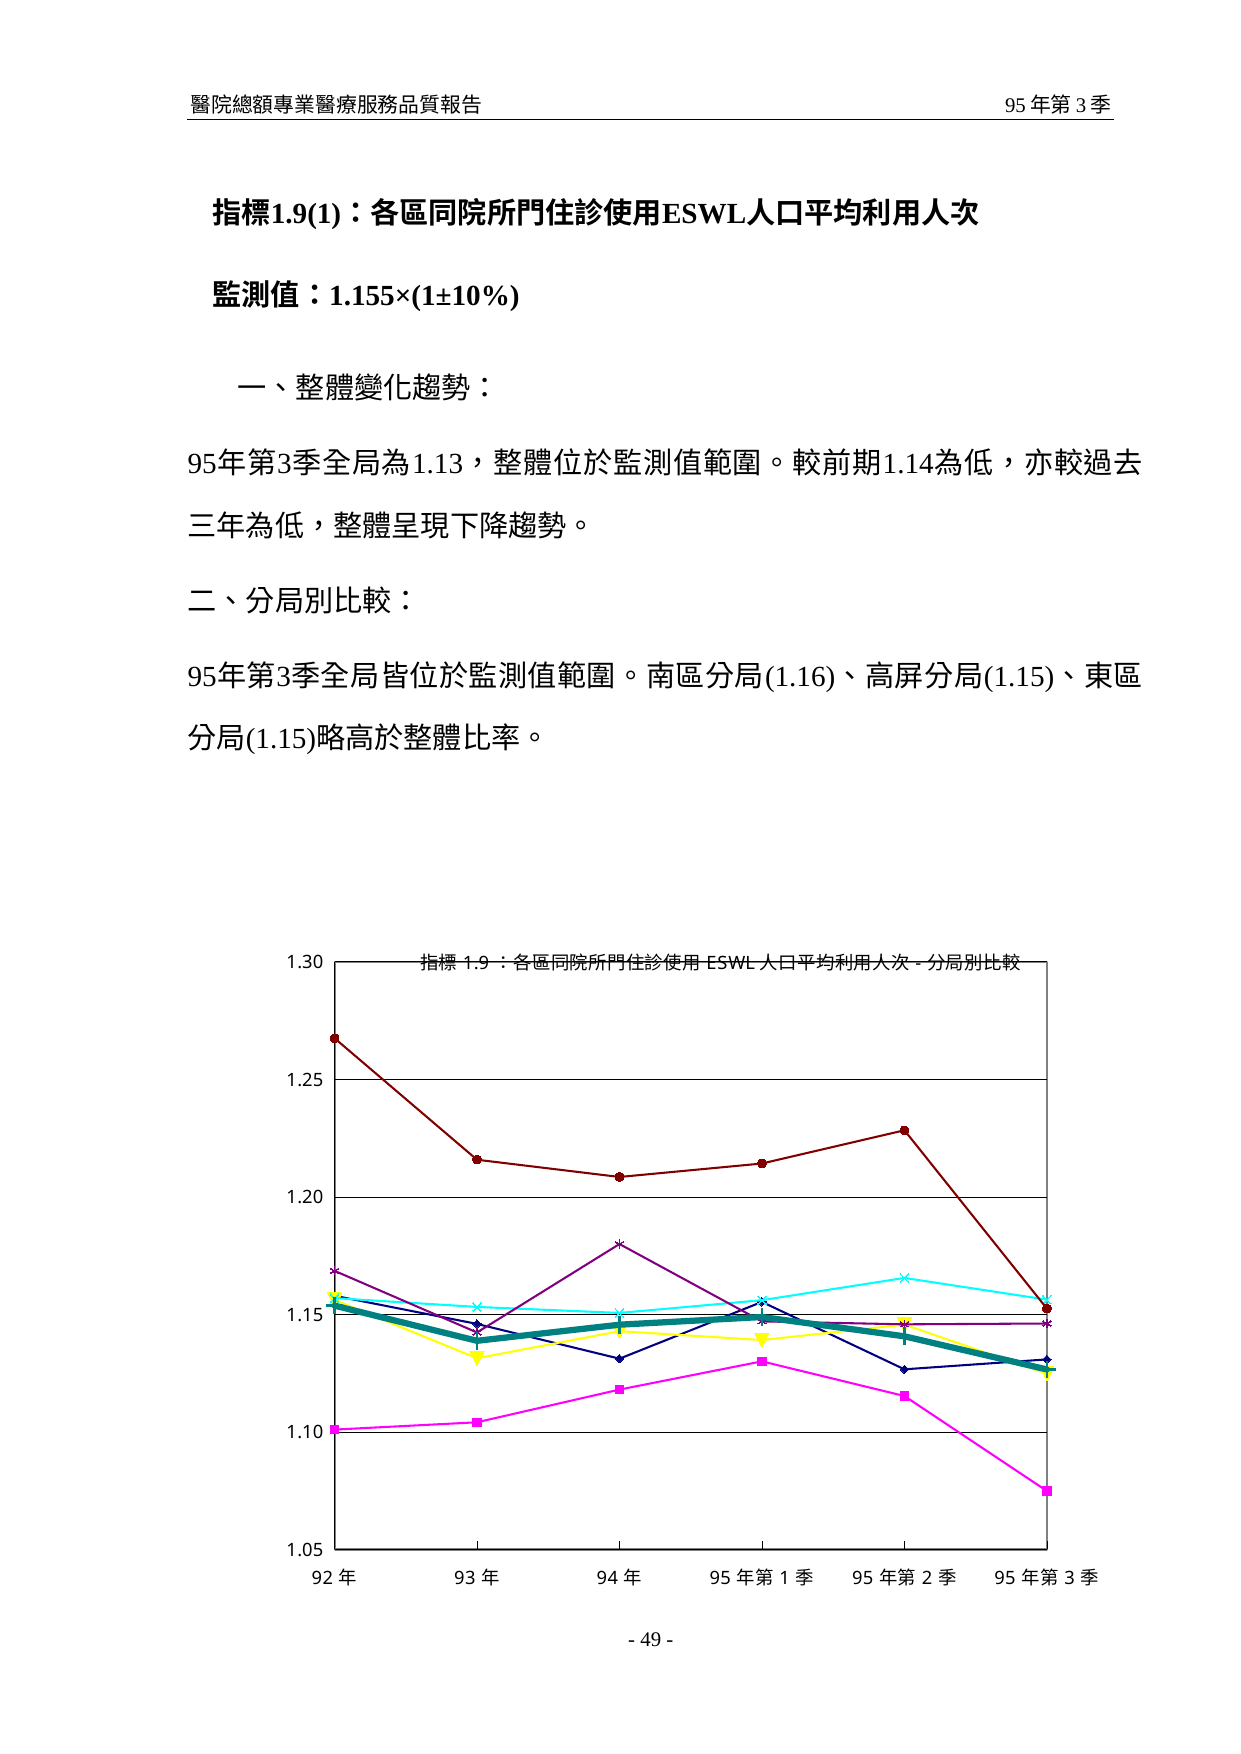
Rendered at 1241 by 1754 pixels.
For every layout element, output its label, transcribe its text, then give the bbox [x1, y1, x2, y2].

text 指標1.9(1)：各區同院所門住診使用ESWL人口平均利用人次 [212, 169, 1114, 232]
text 一、整體變化趨勢： [237, 344, 1114, 407]
text 95年第3季全局皆位於監測值範圍。南區分局(1.16)、高屏分局(1.15)、東區分局(1.15)略高於整體比率。 [187, 632, 1143, 757]
text 監測值：1.155×(1±10%) [212, 251, 1114, 313]
text 二、分局別比較： [187, 557, 1143, 619]
text 95年第3季全局為1.13，整體位於監測值範圍。較前期1.14為低，亦較過去三年為低，整體呈現下降趨勢。 [187, 419, 1143, 544]
